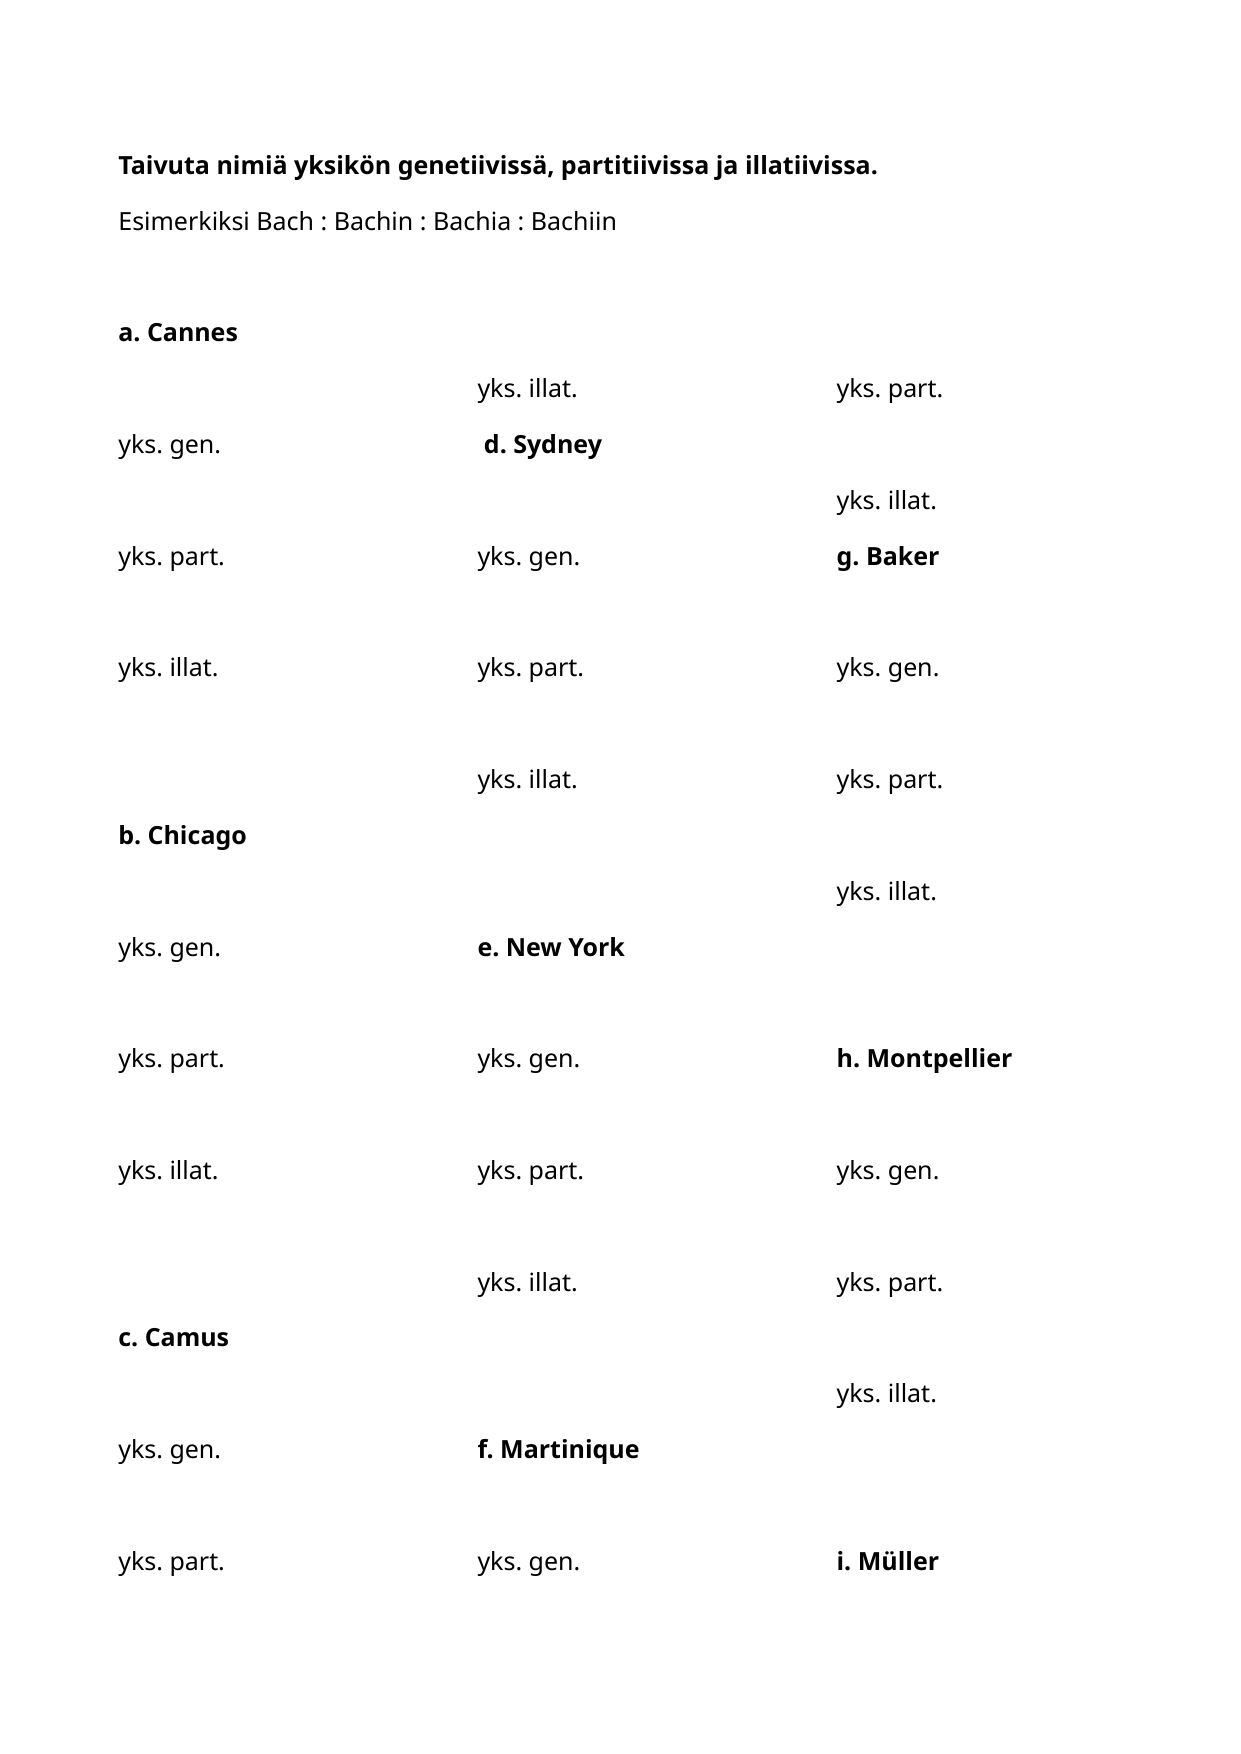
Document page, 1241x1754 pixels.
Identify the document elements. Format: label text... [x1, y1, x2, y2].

text yks. gen. [477, 1543, 763, 1577]
text yks. part. [836, 762, 1122, 796]
text c. Camus [118, 1320, 403, 1354]
text yks. part. [118, 538, 403, 572]
text yks. part. [836, 1264, 1122, 1298]
text g. Baker [836, 538, 1122, 572]
text d. Sydney [477, 427, 763, 461]
text yks. gen. [118, 427, 403, 461]
text yks. gen. [836, 650, 1122, 684]
text yks. part. [477, 650, 763, 684]
text e. New York [477, 929, 763, 963]
text yks. gen. [118, 1432, 403, 1466]
text yks. part. [118, 1543, 403, 1577]
text Taivuta nimiä yksikön genetiivissä, partitiivissa ja illatiivissa. [118, 148, 1122, 182]
text f. Martinique [477, 1432, 763, 1466]
text yks. gen. [477, 538, 763, 572]
text yks. illat. [836, 873, 1122, 907]
text yks. illat. [118, 650, 403, 684]
text yks. part. [836, 371, 1122, 405]
text i. Müller [836, 1543, 1122, 1577]
text yks. illat. [836, 1376, 1122, 1410]
text yks. gen. [836, 1153, 1122, 1187]
text yks. illat. [118, 1153, 403, 1187]
text Esimerkiksi Bach : Bachin : Bachia : Bachiin [118, 203, 1122, 237]
text yks. illat. [477, 1264, 763, 1298]
text a. Cannes [118, 315, 403, 349]
text yks. illat. [477, 762, 763, 796]
text yks. part. [118, 1041, 403, 1075]
text b. Chicago [118, 818, 403, 852]
text h. Montpellier [836, 1041, 1122, 1075]
text yks. part. [477, 1153, 763, 1187]
text yks. illat. [477, 371, 763, 405]
text yks. gen. [118, 929, 403, 963]
text yks. gen. [477, 1041, 763, 1075]
text yks. illat. [836, 483, 1122, 517]
